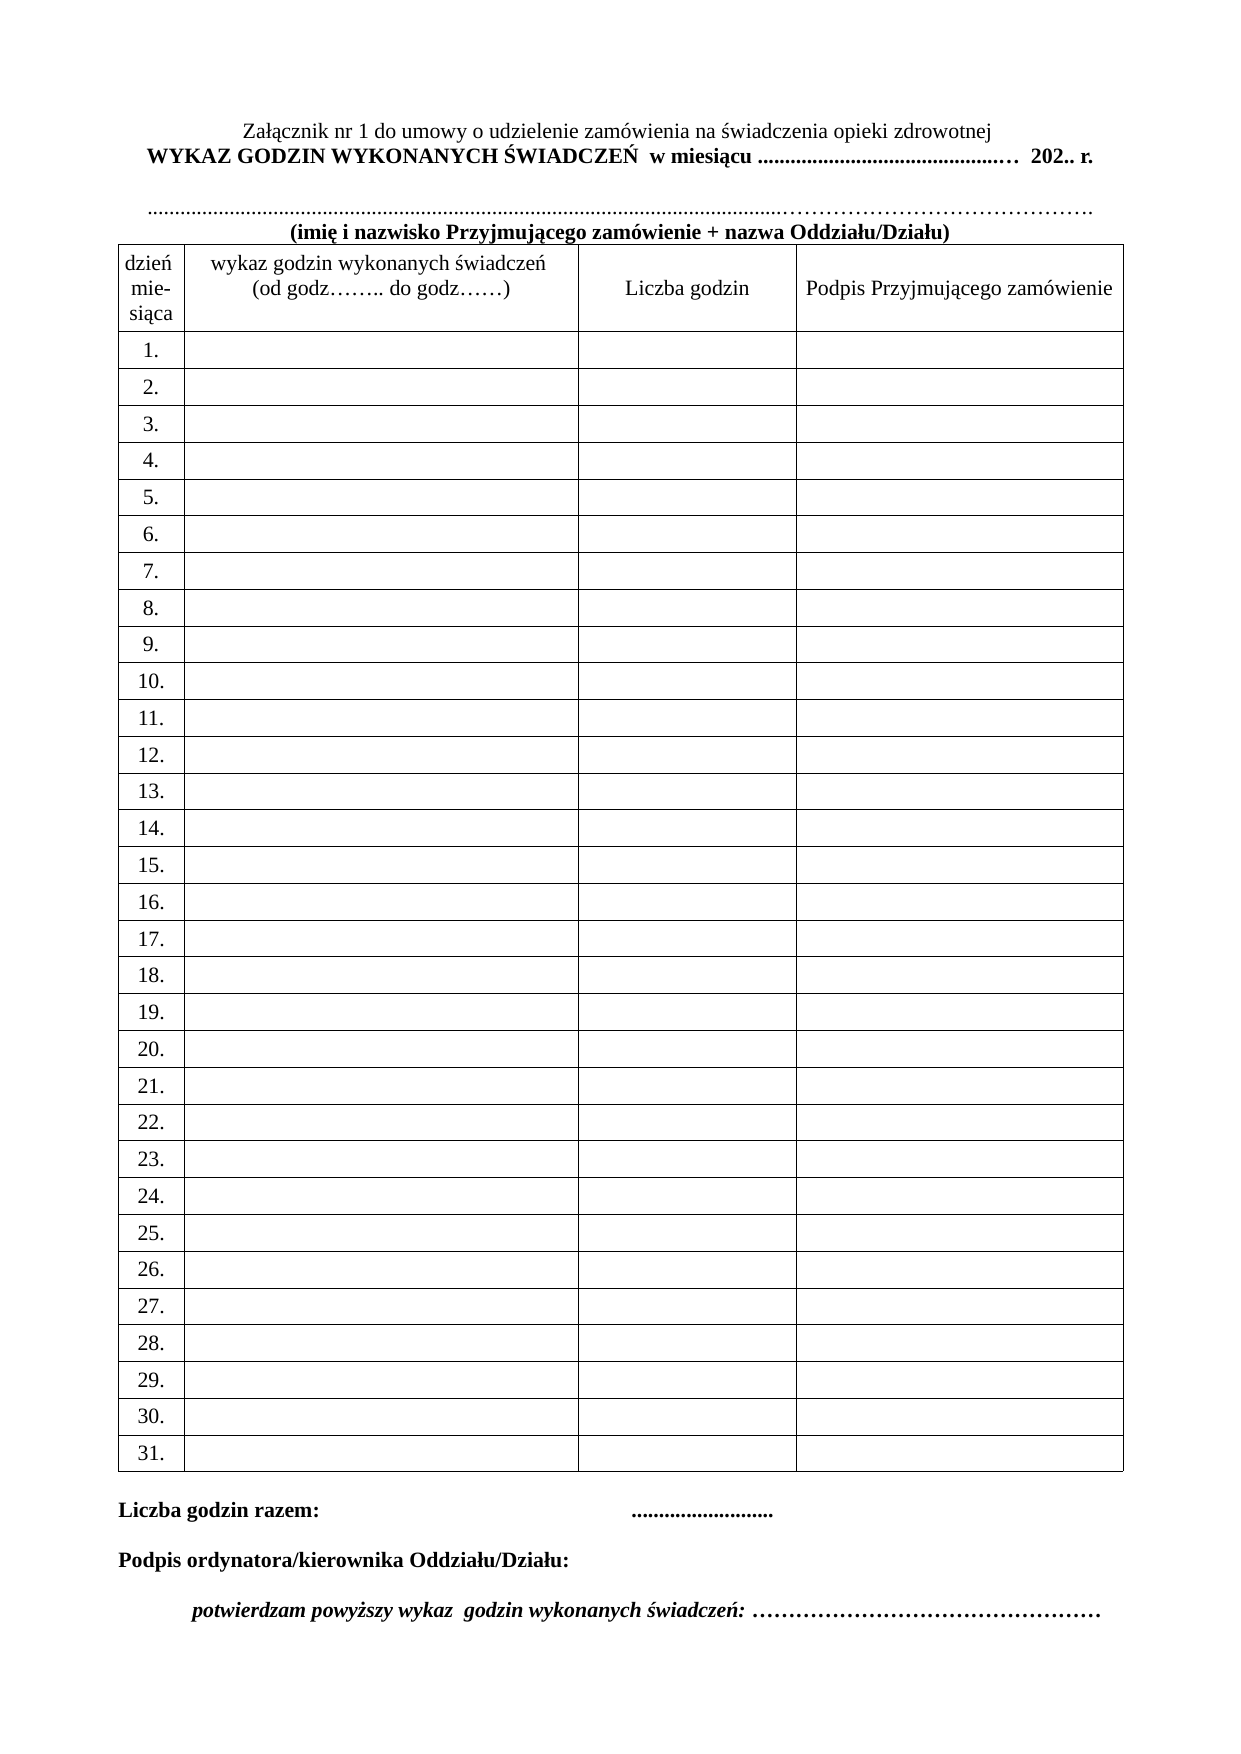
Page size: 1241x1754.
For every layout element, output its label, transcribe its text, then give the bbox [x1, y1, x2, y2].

table_header Podpis Przyjmującego zamówienie [797, 245, 1123, 331]
table_cell [579, 1031, 796, 1067]
table_cell [579, 1141, 796, 1177]
text Liczba godzin razem: .......................... [118, 1497, 1122, 1522]
text potwierdzam powyższy wykaz godzin wykonanych świadczeń: ………………………………………… [118, 1597, 1122, 1623]
table_cell [797, 443, 1123, 478]
table_cell [185, 369, 578, 405]
table_cell [797, 1252, 1123, 1287]
table_cell [185, 1289, 578, 1324]
table_cell 12. [119, 737, 184, 773]
table_cell [579, 1289, 796, 1324]
table_cell [185, 1105, 578, 1140]
table_cell 2. [119, 369, 184, 405]
table_cell 16. [119, 884, 184, 920]
table_cell [797, 957, 1123, 993]
table_cell [185, 332, 578, 368]
table_cell 1. [119, 332, 184, 368]
table_cell [797, 1325, 1123, 1361]
table_cell [797, 810, 1123, 846]
table_cell [797, 737, 1123, 773]
table_cell [797, 994, 1123, 1030]
table_cell 10. [119, 663, 184, 699]
table_cell [579, 774, 796, 809]
table_cell [797, 1178, 1123, 1214]
table_cell 24. [119, 1178, 184, 1214]
table_cell [579, 921, 796, 956]
table_cell [797, 590, 1123, 626]
table_cell 29. [119, 1362, 184, 1398]
table_cell [185, 1362, 578, 1398]
table_cell [185, 1215, 578, 1251]
table_cell [797, 847, 1123, 883]
table_header dzień mie-siąca [119, 245, 184, 331]
table_cell [185, 700, 578, 736]
table_cell [797, 553, 1123, 589]
table_cell [579, 1362, 796, 1398]
table_cell [579, 663, 796, 699]
table_cell [579, 590, 796, 626]
table_cell [579, 994, 796, 1030]
table_header wykaz godzin wykonanych świadczeń (od godz…….. do godz……) [185, 245, 578, 331]
table_cell [579, 369, 796, 405]
table_cell [797, 627, 1123, 662]
table_cell 23. [119, 1141, 184, 1177]
table_cell [185, 1325, 578, 1361]
table_cell [185, 737, 578, 773]
table_cell [579, 406, 796, 442]
table_cell [185, 994, 578, 1030]
table_cell [579, 957, 796, 993]
table_cell [185, 480, 578, 515]
table_cell [797, 1362, 1123, 1398]
table_cell 4. [119, 443, 184, 478]
table_cell 25. [119, 1215, 184, 1251]
text WYKAZ GODZIN WYKONANYCH ŚWIADCZEŃ w miesiącu ............................................… 202.. r. [118, 143, 1122, 168]
table_cell [797, 663, 1123, 699]
table_cell [797, 774, 1123, 809]
table_cell [185, 1178, 578, 1214]
table_cell [185, 884, 578, 920]
table_cell [579, 553, 796, 589]
table_cell [185, 1436, 578, 1471]
table_cell 6. [119, 516, 184, 552]
table_cell 18. [119, 957, 184, 993]
table_cell [185, 921, 578, 956]
table_cell 20. [119, 1031, 184, 1067]
table_cell [185, 810, 578, 846]
table_cell [185, 590, 578, 626]
table_cell [579, 810, 796, 846]
table_cell [797, 1436, 1123, 1471]
table_cell 5. [119, 480, 184, 515]
table_cell 22. [119, 1105, 184, 1140]
table_cell [185, 443, 578, 478]
table_cell 28. [119, 1325, 184, 1361]
text Podpis ordynatora/kierownika Oddziału/Działu: [118, 1547, 1122, 1572]
table_cell 3. [119, 406, 184, 442]
table_cell [579, 480, 796, 515]
text (imię i nazwisko Przyjmującego zamówienie + nazwa Oddziału/Działu) [118, 219, 1122, 244]
table_cell [797, 921, 1123, 956]
table_cell 21. [119, 1068, 184, 1103]
table_cell [797, 1399, 1123, 1434]
table_cell [185, 957, 578, 993]
table_cell [185, 627, 578, 662]
table_cell [185, 1399, 578, 1434]
table_cell 30. [119, 1399, 184, 1434]
table_header Liczba godzin [579, 245, 796, 331]
table_cell [797, 1068, 1123, 1103]
text ....................................................................................................................……………………………………. [118, 194, 1122, 219]
table_cell 26. [119, 1252, 184, 1287]
table_cell 17. [119, 921, 184, 956]
table_cell [797, 1141, 1123, 1177]
table_cell 31. [119, 1436, 184, 1471]
table_cell [579, 1215, 796, 1251]
table_cell [579, 884, 796, 920]
table_cell [797, 1031, 1123, 1067]
table_cell [579, 1068, 796, 1103]
text Załącznik nr 1 do umowy o udzielenie zamówienia na świadczenia opieki zdrowotnej [118, 118, 1122, 143]
table_cell 27. [119, 1289, 184, 1324]
table_cell [797, 332, 1123, 368]
table_cell [579, 1436, 796, 1471]
table_cell 15. [119, 847, 184, 883]
table_cell [797, 1105, 1123, 1140]
table_cell [797, 369, 1123, 405]
table_cell [185, 1031, 578, 1067]
table_cell [797, 406, 1123, 442]
table_cell 11. [119, 700, 184, 736]
table_cell [185, 663, 578, 699]
table_cell 13. [119, 774, 184, 809]
table_cell [185, 406, 578, 442]
table_cell [797, 884, 1123, 920]
table_cell [579, 443, 796, 478]
table_cell [185, 1068, 578, 1103]
table_cell 8. [119, 590, 184, 626]
table_cell [185, 774, 578, 809]
table_cell [185, 1252, 578, 1287]
table_cell [579, 1325, 796, 1361]
table_cell [185, 847, 578, 883]
table_cell [797, 1215, 1123, 1251]
table_cell [797, 480, 1123, 515]
table_cell [579, 847, 796, 883]
table_cell [579, 627, 796, 662]
table_cell [579, 1252, 796, 1287]
table_cell [579, 1399, 796, 1434]
table_cell [579, 332, 796, 368]
table_cell [579, 1178, 796, 1214]
table_cell [579, 737, 796, 773]
table_cell [579, 700, 796, 736]
table_cell 14. [119, 810, 184, 846]
table_cell [579, 1105, 796, 1140]
table_cell 19. [119, 994, 184, 1030]
table_cell [797, 700, 1123, 736]
table_cell 9. [119, 627, 184, 662]
table_cell [185, 516, 578, 552]
table_cell [579, 516, 796, 552]
table_cell [185, 1141, 578, 1177]
table_cell 7. [119, 553, 184, 589]
table_cell [185, 553, 578, 589]
table_cell [797, 1289, 1123, 1324]
table_cell [797, 516, 1123, 552]
